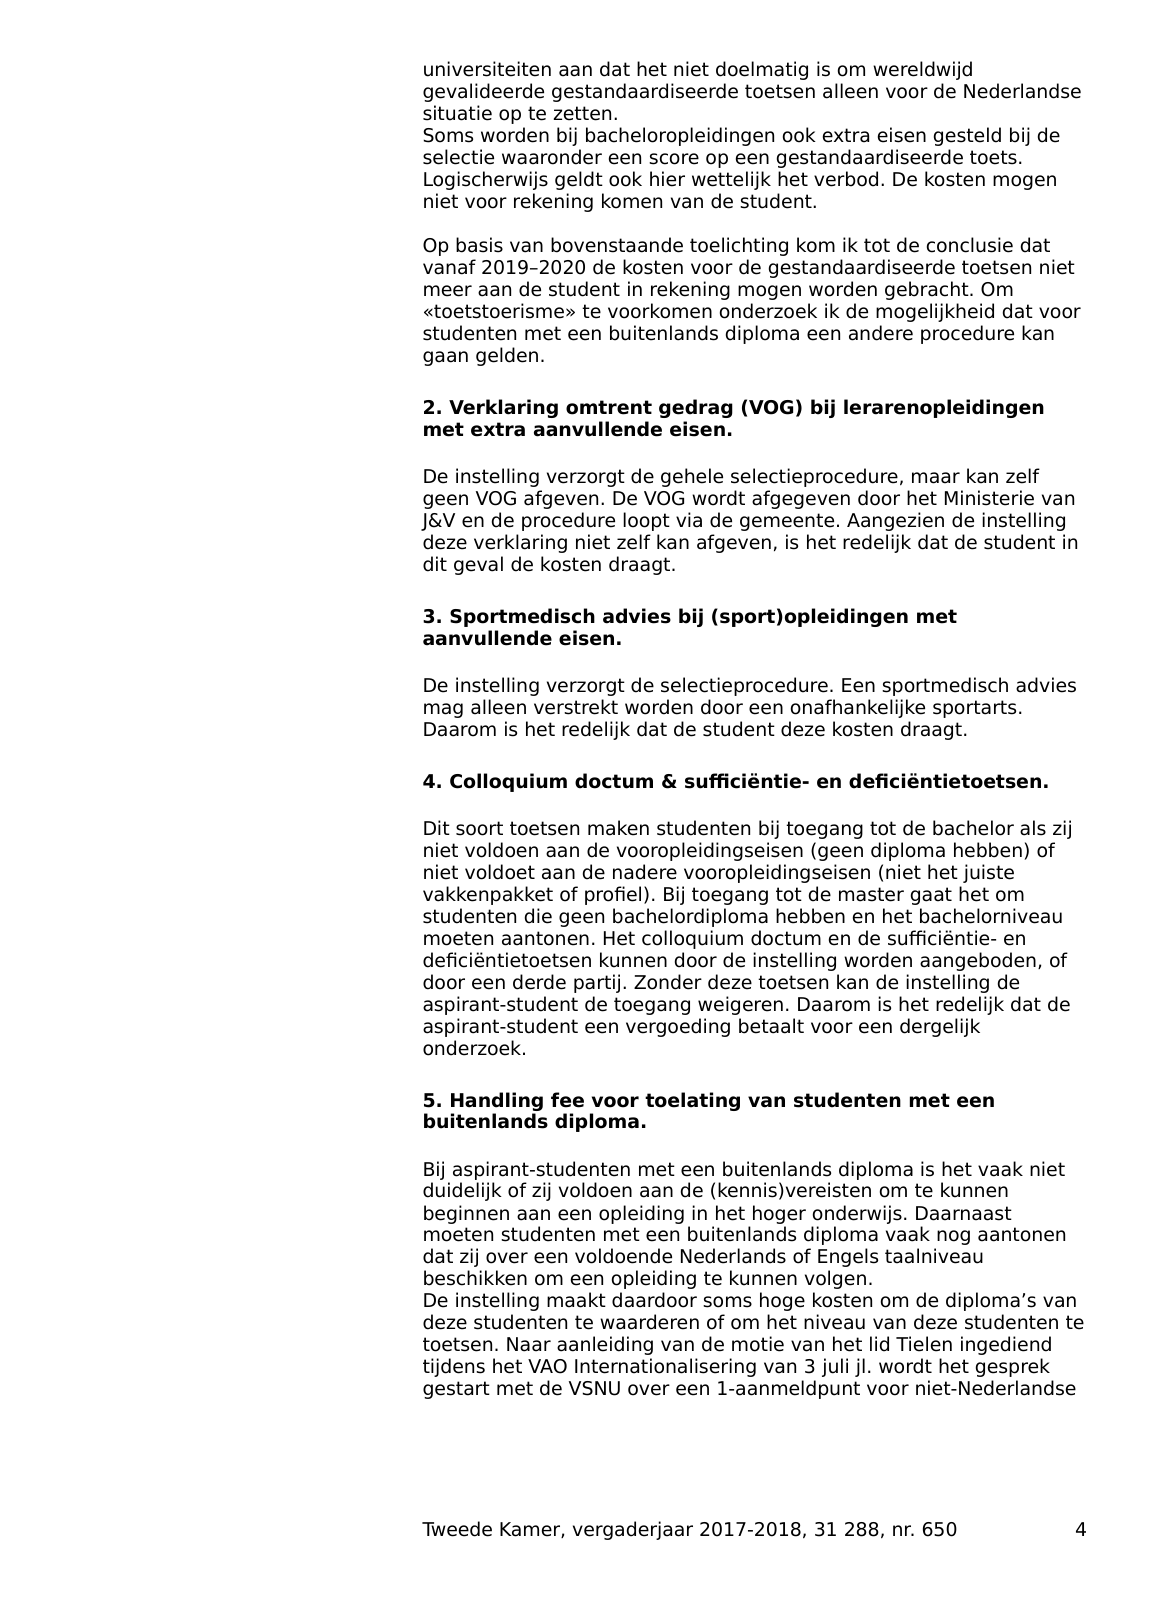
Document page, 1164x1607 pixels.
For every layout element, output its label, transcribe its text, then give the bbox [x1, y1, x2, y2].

text De instelling maakt daardoor soms hoge kosten om de diploma’s van deze studenten te waarderen of om het niveau van deze studenten te toetsen. Naar aanleiding van de motie van het lid Tielen ingediend tijdens het VAO Internationalisering van 3 juli jl. wordt het gesprek gestart met de VSNU over een 1-aanmeldpunt voor niet-Nederlandse studenten. Uit voorbeelden van de VSNU blijkt dat instellingen veel aanmeldingen krijgen van studenten met een buitenlands diploma, waarvan uiteindelijk maar een heel klein percentage ingeschreven kan worden. Ik vind het redelijk dat aan studenten met een buitenlands diploma een bijdrage wordt gevraagd als zij niet aantoonbaar voldoen aan de kennisvereisten om te mogen beginnen aan een opleiding. Daarom heb ik ook in de visiebrief internationalisering opgenomen dat ik erop wil inzetten dat instellingen een zogenaamde «handling fee» aan studenten met een buitenlands diploma kunnen vragen. Instellingen moeten nu de bekostiging inzetten voor het afhandelen van inschrijfprocedures voor studenten met een buitenlands diploma. Door het vragen van een handling fee kan worden voorkomen dat deze studenten zich bij tal van instellingen inschrijven, zonder dat zij serieus de intentie hebben bij de betreffende instelling te gaan studeren. [422, 1290, 1087, 1400]
subtitle 4. Colloquium doctum & sufficiëntie- en deficiëntietoetsen. [422, 771, 1087, 793]
text De instelling verzorgt de selectieprocedure. Een sportmedisch advies mag alleen verstrekt worden door een onafhankelijke sportarts. Daarom is het redelijk dat de student deze kosten draagt. [422, 675, 1087, 741]
text Soms worden bij bacheloropleidingen ook extra eisen gesteld bij de selectie waaronder een score op een gestandaardiseerde toets. Logischerwijs geldt ook hier wettelijk het verbod. De kosten mogen niet voor rekening komen van de student. [422, 125, 1087, 213]
subtitle 5. Handling fee voor toelating van studenten met een buitenlands diploma. [422, 1089, 1087, 1133]
text Op basis van bovenstaande toelichting kom ik tot de conclusie dat vanaf 2019–2020 de kosten voor de gestandaardiseerde toetsen niet meer aan de student in rekening mogen worden gebracht. Om «toetstoerisme» te voorkomen onderzoek ik de mogelijkheid dat voor studenten met een buitenlands diploma een andere procedure kan gaan gelden. [422, 235, 1087, 367]
text universiteiten aan dat het niet doelmatig is om wereldwijd gevalideerde gestandaardiseerde toetsen alleen voor de Nederlandse situatie op te zetten. [422, 59, 1087, 125]
text Bij aspirant-studenten met een buitenlands diploma is het vaak niet duidelijk of zij voldoen aan de (kennis)vereisten om te kunnen beginnen aan een opleiding in het hoger onderwijs. Daarnaast moeten studenten met een buitenlands diploma vaak nog aantonen dat zij over een voldoende Nederlands of Engels taalniveau beschikken om een opleiding te kunnen volgen. [422, 1158, 1087, 1290]
text Dit soort toetsen maken studenten bij toegang tot de bachelor als zij niet voldoen aan de vooropleidingseisen (geen diploma hebben) of niet voldoet aan de nadere vooropleidingseisen (niet het juiste vakkenpakket of profiel). Bij toegang tot de master gaat het om studenten die geen bachelordiploma hebben en het bachelorniveau moeten aantonen. Het colloquium doctum en de sufficiëntie- en deficiëntietoetsen kunnen door de instelling worden aangeboden, of door een derde partij. Zonder deze toetsen kan de instelling de aspirant-student de toegang weigeren. Daarom is het redelijk dat de aspirant-student een vergoeding betaalt voor een dergelijk onderzoek. [422, 818, 1087, 1059]
subtitle 3. Sportmedisch advies bij (sport)opleidingen met aanvullende eisen. [422, 606, 1087, 650]
text De instelling verzorgt de gehele selectieprocedure, maar kan zelf geen VOG afgeven. De VOG wordt afgegeven door het Ministerie van J&V en de procedure loopt via de gemeente. Aangezien de instelling deze verklaring niet zelf kan afgeven, is het redelijk dat de student in dit geval de kosten draagt. [422, 466, 1087, 576]
subtitle 2. Verklaring omtrent gedrag (VOG) bij lerarenopleidingen met extra aanvullende eisen. [422, 397, 1087, 441]
